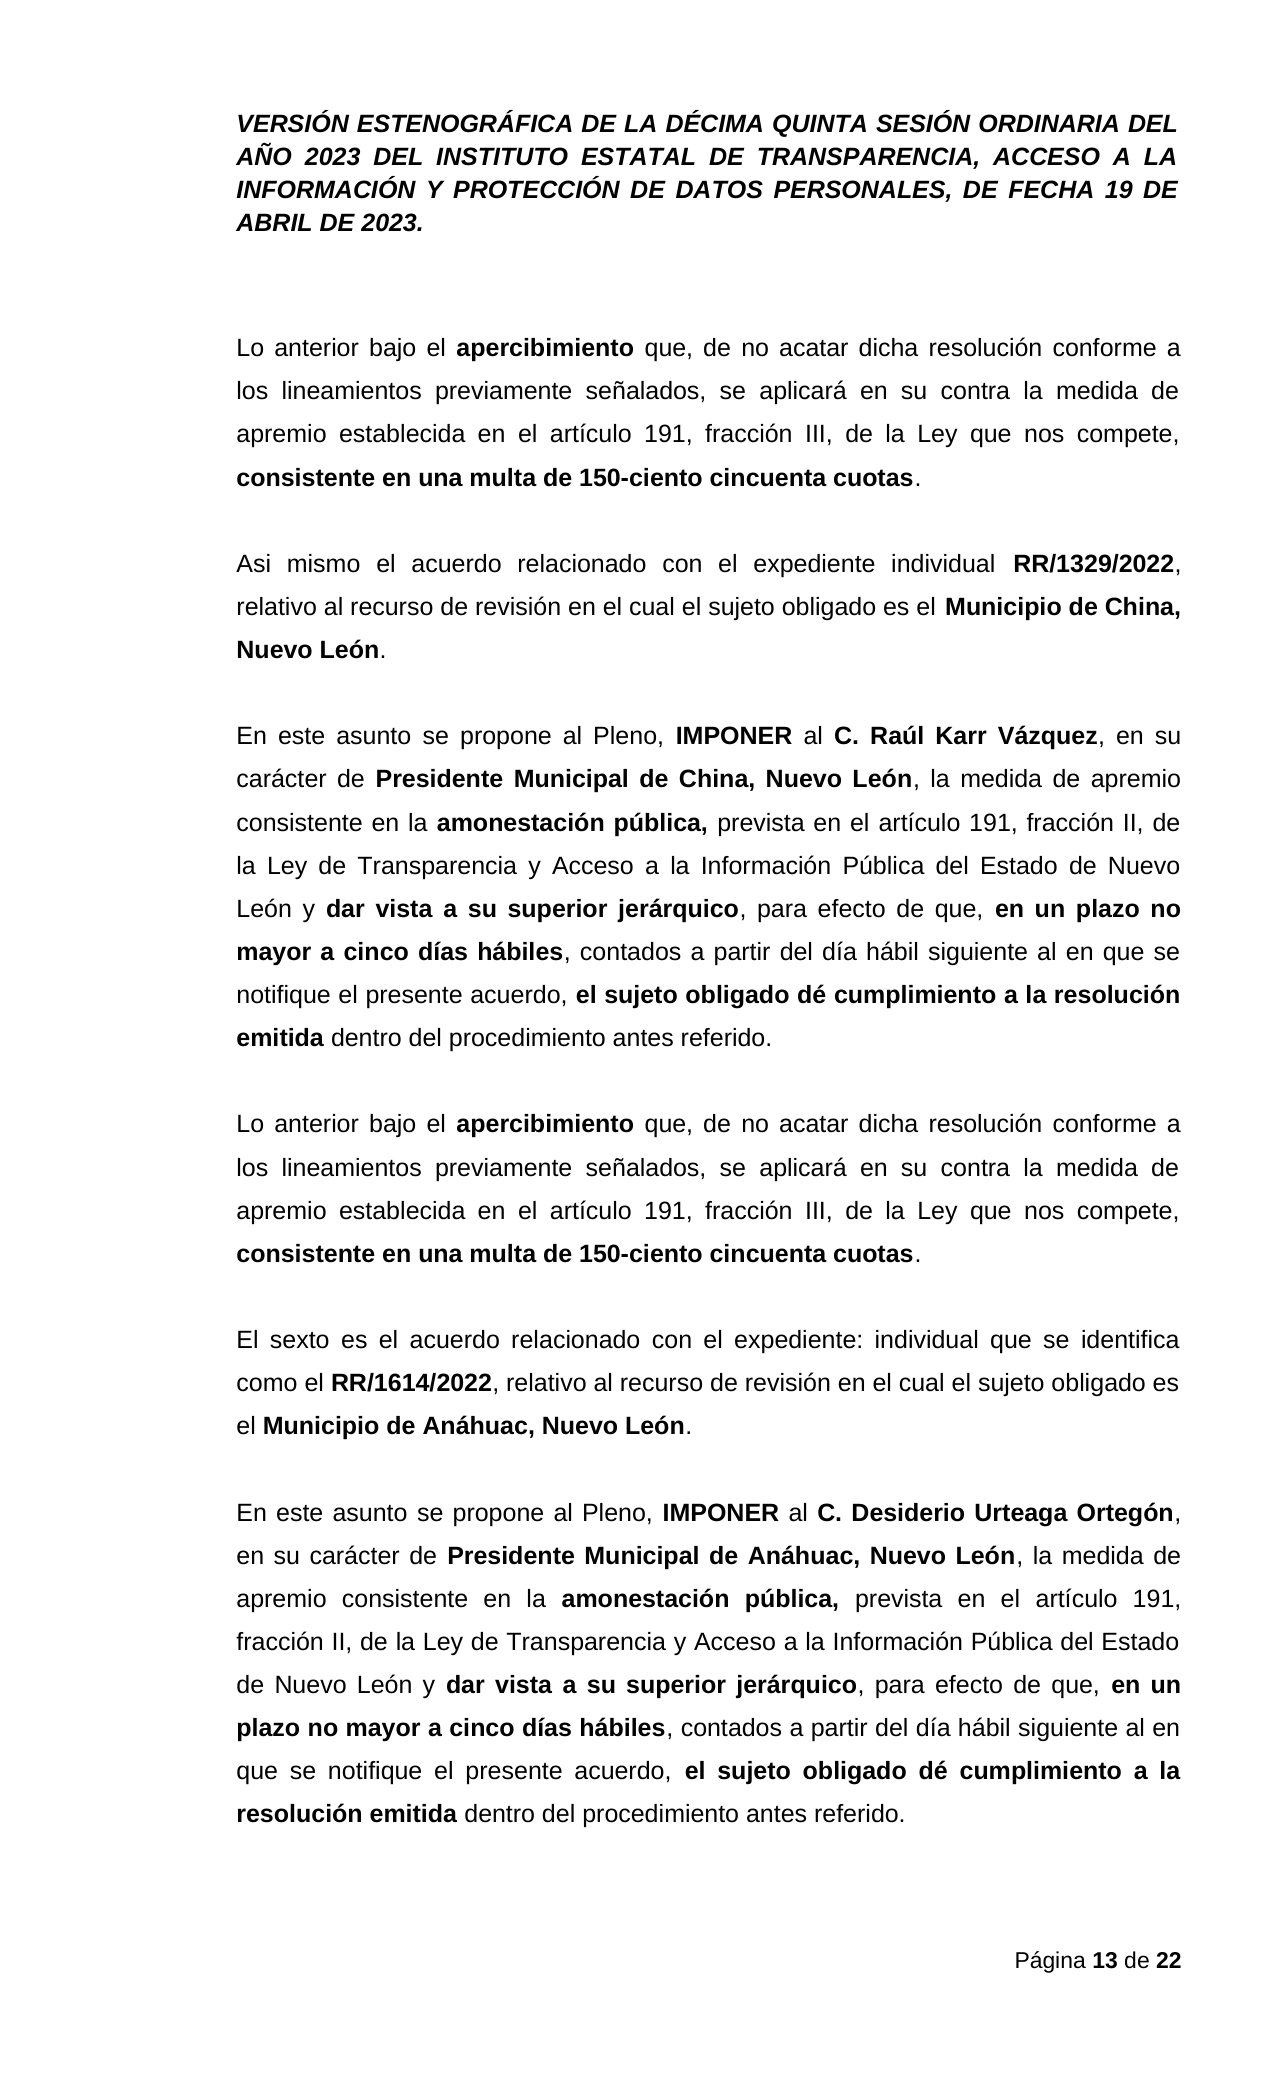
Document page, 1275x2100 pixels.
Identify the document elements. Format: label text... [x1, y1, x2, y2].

text En este asunto se propone al Pleno, IMPONER al C. Raúl Karr Vázquez, en su carácter de Presidente Municipal de China, Nuevo León, la medida de apremio consistente en la amonestación pública, prevista en el artículo 191, fracción II, de la Ley de Transparencia y Acceso a la Información Pública del Estado de Nuevo León y dar vista a su superior jerárquico, para efecto de que, en un plazo no mayor a cinco días hábiles, contados a partir del día hábil siguiente al en que se notifique el presente acuerdo, el sujeto obligado dé cumplimiento a la resolución emitida dentro del procedimiento antes referido. [236, 721, 1181, 1052]
text Lo anterior bajo el apercibimiento que, de no acatar dicha resolución conforme a los lineamientos previamente señalados, se aplicará en su contra la medida de apremio establecida en el artículo 191, fracción III, de la Ley que nos compete, consistente en una multa de 150-ciento cincuenta cuotas. [236, 1109, 1181, 1268]
text En este asunto se propone al Pleno, IMPONER al C. Desiderio Urteaga Ortegón, en su carácter de Presidente Municipal de Anáhuac, Nuevo León, la medida de apremio consistente en la amonestación pública, prevista en el artículo 191, fracción II, de la Ley de Transparencia y Acceso a la Información Pública del Estado de Nuevo León y dar vista a su superior jerárquico, para efecto de que, en un plazo no mayor a cinco días hábiles, contados a partir del día hábil siguiente al en que se notifique el presente acuerdo, el sujeto obligado dé cumplimiento a la resolución emitida dentro del procedimiento antes referido. [236, 1498, 1181, 1828]
text Lo anterior bajo el apercibimiento que, de no acatar dicha resolución conforme a los lineamientos previamente señalados, se aplicará en su contra la medida de apremio establecida en el artículo 191, fracción III, de la Ley que nos compete, consistente en una multa de 150-ciento cincuenta cuotas. [236, 333, 1181, 491]
text Asi mismo el acuerdo relacionado con el expediente individual RR/1329/2022, relativo al recurso de revisión en el cual el sujeto obligado es el Municipio de China, Nuevo León. [236, 549, 1181, 664]
text El sexto es el acuerdo relacionado con el expediente: individual que se identifica como el RR/1614/2022, relativo al recurso de revisión en el cual el sujeto obligado es el Municipio de Anáhuac, Nuevo León. [236, 1325, 1181, 1440]
